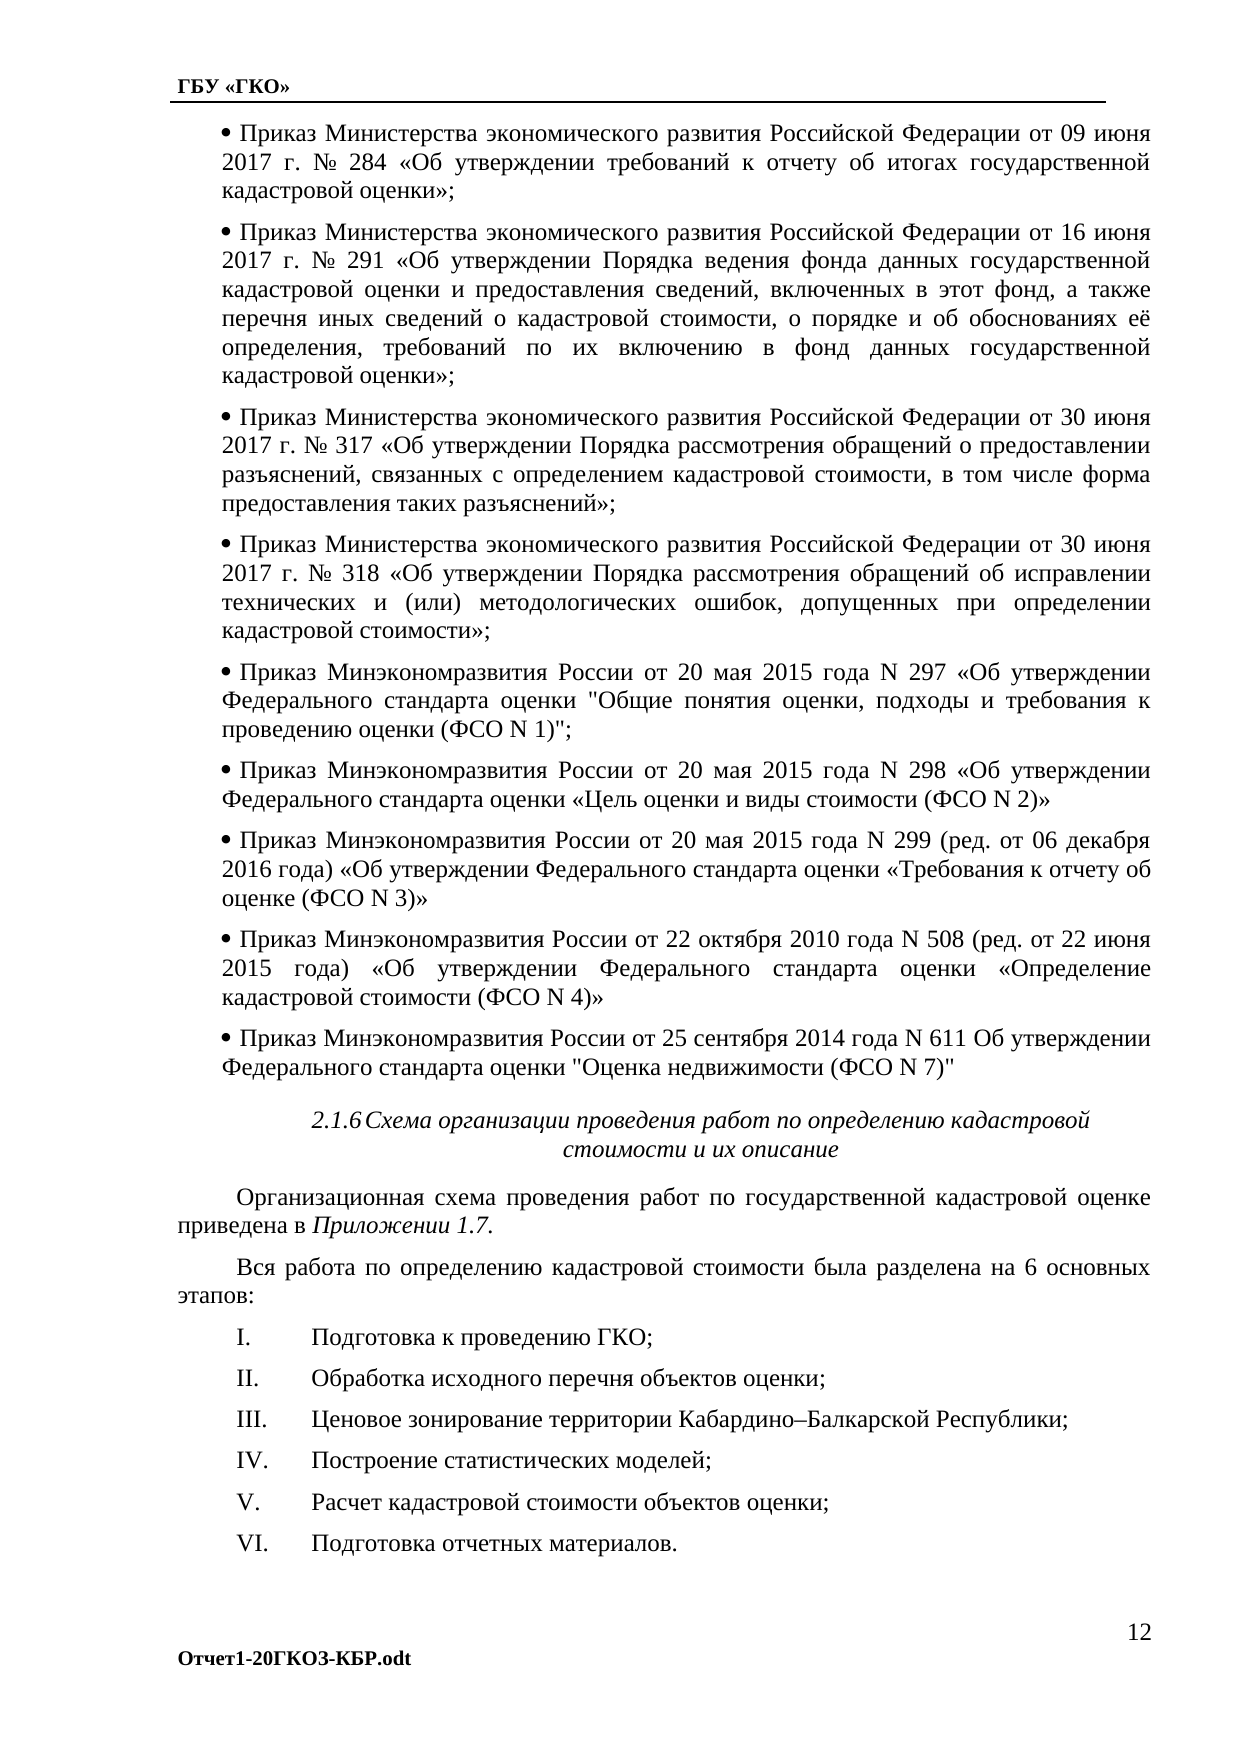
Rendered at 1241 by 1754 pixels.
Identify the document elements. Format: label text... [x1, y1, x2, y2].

list Приказ Министерства экономического развития Российской Федерации от 30 июня 2017 г. № 318 «Об утверждении Порядка рассмотрения обращений об исправлении технических и (или) методологических ошибок, допущенных при определении кадастровой стоимости»; [222, 529, 1152, 644]
list Приказ Министерства экономического развития Российской Федерации от 09 июня 2017 г. № 284 «Об утверждении требований к отчету об итогах государственной кадастровой оценки»; [222, 118, 1152, 204]
list Приказ Министерства экономического развития Российской Федерации от 16 июня 2017 г. № 291 «Об утверждении Порядка ведения фонда данных государственной кадастровой оценки и предоставления сведений, включенных в этот фонд, а также перечня иных сведений о кадастровой стоимости, о порядке и об обоснованиях её определения, требований по их включению в фонд данных государственной кадастровой оценки»; [222, 217, 1152, 389]
list Обработка исходного перечня объектов оценки; [236, 1363, 1152, 1392]
list Приказ Минэкономразвития России от 25 сентября 2014 года N 611 Об утверждении Федерального стандарта оценки "Оценка недвижимости (ФСО N 7)" [222, 1023, 1152, 1081]
list Ценовое зонирование территории Кабардино–Балкарской Республики; [236, 1404, 1152, 1433]
list Приказ Минэкономразвития России от 20 мая 2015 года N 299 (ред. от 06 декабря 2016 года) «Об утверждении Федерального стандарта оценки «Требования к отчету об оценке (ФСО N 3)» [222, 826, 1152, 912]
list Приказ Минэкономразвития России от 22 октября 2010 года N 508 (ред. от 22 июня 2015 года) «Об утверждении Федерального стандарта оценки «Определение кадастровой стоимости (ФСО N 4)» [222, 924, 1152, 1011]
list Приказ Минэкономразвития России от 20 мая 2015 года N 297 «Об утверждении Федерального стандарта оценки "Общие понятия оценки, подходы и требования к проведению оценки (ФСО N 1)"; [222, 657, 1152, 743]
list Построение статистических моделей; [236, 1446, 1152, 1474]
list Подготовка к проведению ГКО; [236, 1322, 1152, 1351]
list Схема организации проведения работ по определению кадастровой стоимости и их описание [252, 1106, 1152, 1163]
text Организационная схема проведения работ по государственной кадастровой оценке приведена в Приложении 1.7. [177, 1182, 1152, 1239]
text Вся работа по определению кадастровой стоимости была разделена на 6 основных этапов: [177, 1252, 1152, 1309]
list Приказ Министерства экономического развития Российской Федерации от 30 июня 2017 г. № 317 «Об утверждении Порядка рассмотрения обращений о предоставлении разъяснений, связанных с определением кадастровой стоимости, в том числе форма предоставления таких разъяснений»; [222, 402, 1152, 517]
list Подготовка отчетных материалов. [236, 1528, 1152, 1557]
list Приказ Минэкономразвития России от 20 мая 2015 года N 298 «Об утверждении Федерального стандарта оценки «Цель оценки и виды стоимости (ФСО N 2)» [222, 756, 1152, 813]
list Расчет кадастровой стоимости объектов оценки; [236, 1487, 1152, 1516]
